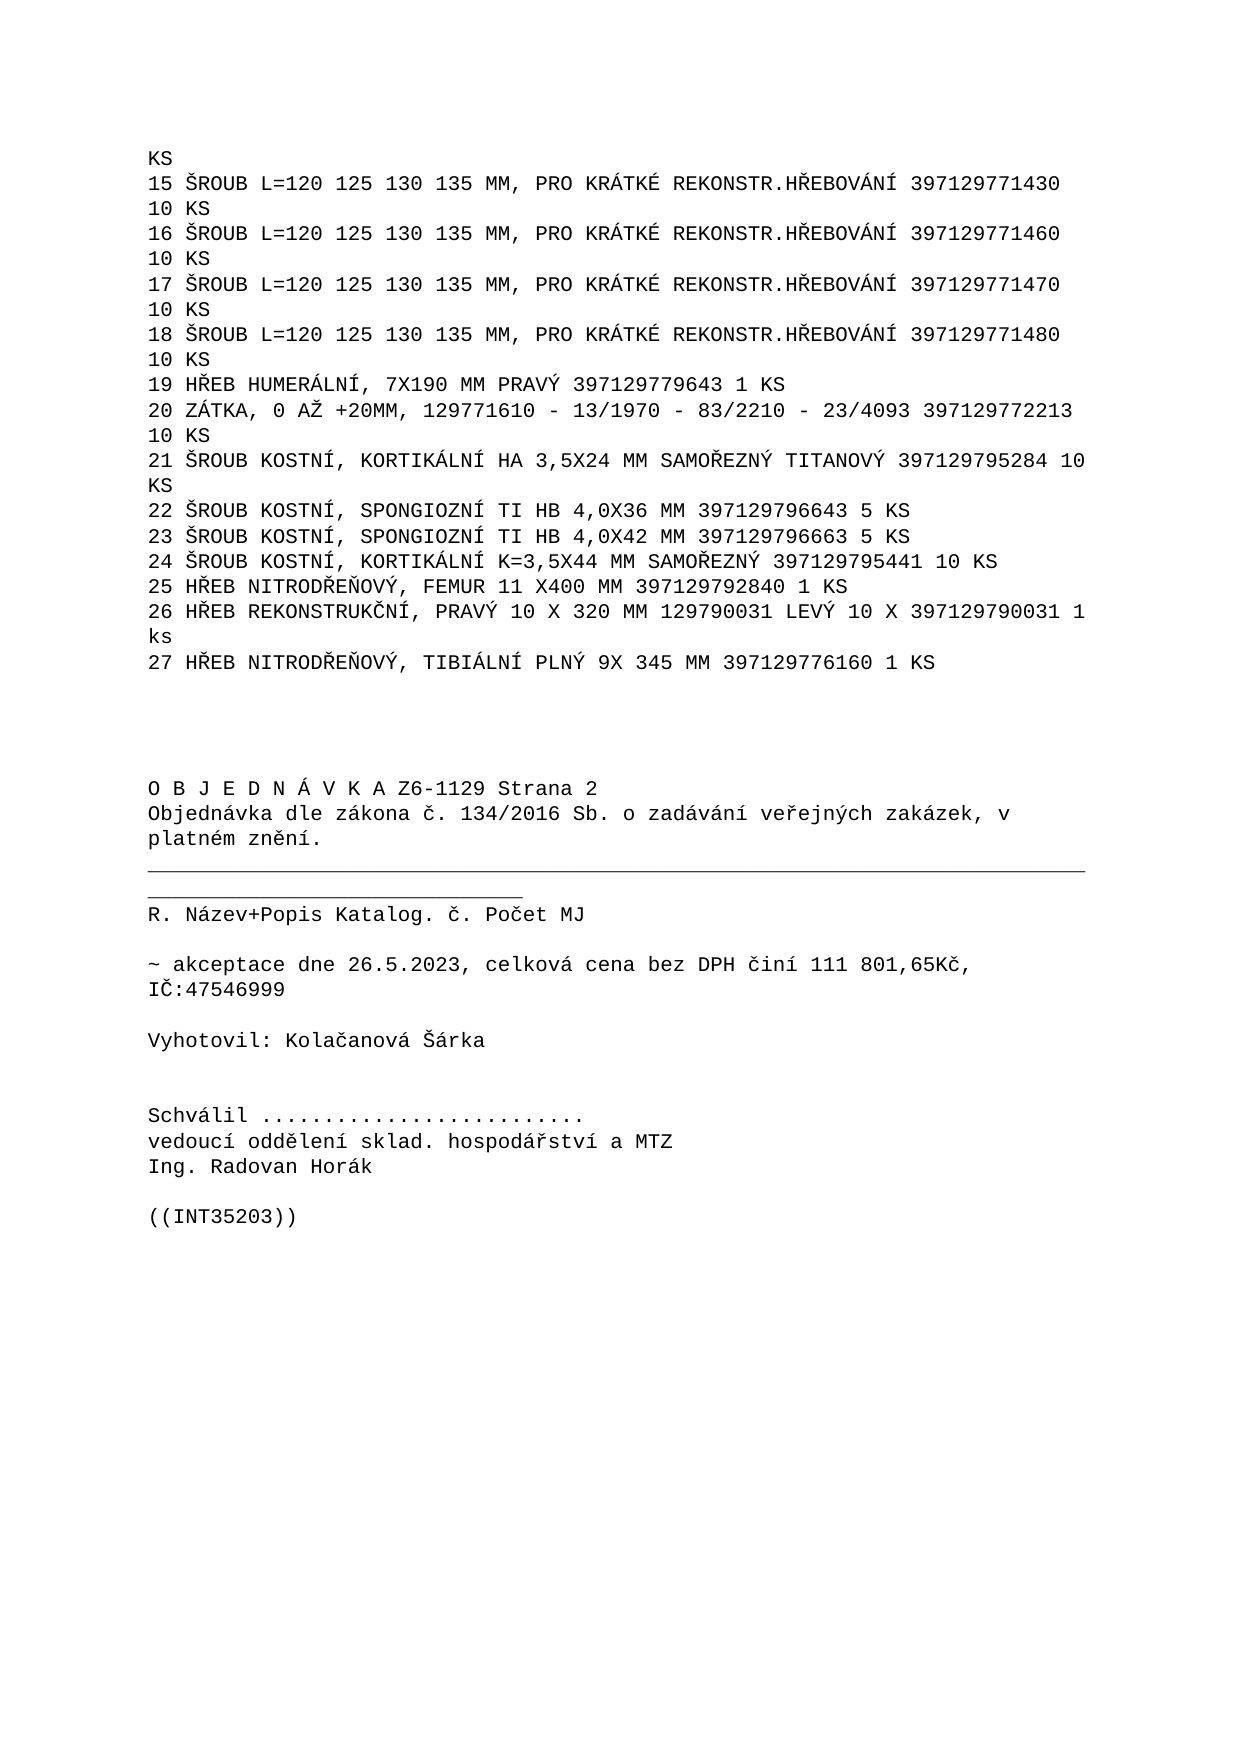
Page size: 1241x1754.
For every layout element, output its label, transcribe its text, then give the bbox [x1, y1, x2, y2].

text KS 15 ŠROUB L=120 125 130 135 MM, PRO KRÁTKÉ REKONSTR.HŘEBOVÁNÍ 397129771430 10 KS 16 ŠROUB L=120 125 130 135 MM, PRO KRÁTKÉ REKONSTR.HŘEBOVÁNÍ 397129771460 10 KS 17 ŠROUB L=120 125 130 135 MM, PRO KRÁTKÉ REKONSTR.HŘEBOVÁNÍ 397129771470 10 KS 18 ŠROUB L=120 125 130 135 MM, PRO KRÁTKÉ REKONSTR.HŘEBOVÁNÍ 397129771480 10 KS 19 HŘEB HUMERÁLNÍ, 7X190 MM PRAVÝ 397129779643 1 KS 20 ZÁTKA, 0 AŽ +20MM, 129771610 - 13/1970 - 83/2210 - 23/4093 397129772213 10 KS 21 ŠROUB KOSTNÍ, KORTIKÁLNÍ HA 3,5X24 MM SAMOŘEZNÝ TITANOVÝ 397129795284 10 KS 22 ŠROUB KOSTNÍ, SPONGIOZNÍ TI HB 4,0X36 MM 397129796643 5 KS 23 ŠROUB KOSTNÍ, SPONGIOZNÍ TI HB 4,0X42 MM 397129796663 5 KS 24 ŠROUB KOSTNÍ, KORTIKÁLNÍ K=3,5X44 MM SAMOŘEZNÝ 397129795441 10 KS 25 HŘEB NITRODŘEŇOVÝ, FEMUR 11 X400 MM 397129792840 1 KS 26 HŘEB REKONSTRUKČNÍ, PRAVÝ 10 X 320 MM 129790031 LEVÝ 10 X 397129790031 1 ks 27 HŘEB NITRODŘEŇOVÝ, TIBIÁLNÍ PLNÝ 9X 345 MM 397129776160 1 KS O B J E D N Á V K A Z6-1129 Strana 2 Objednávka dle zákona č. 134/2016 Sb. o zadávání veřejných zakázek, v platném znění. _________________________________________________________________________________________________________ R. Název+Popis Katalog. č. Počet MJ ~ akceptace dne 26.5.2023, celková cena bez DPH činí 111 801,65Kč, IČ:47546999 Vyhotovil: Kolačanová Šárka Schválil .......................... vedoucí oddělení sklad. hospodářství a MTZ Ing. Radovan Horák ((INT35203)) [148, 148, 1093, 1230]
